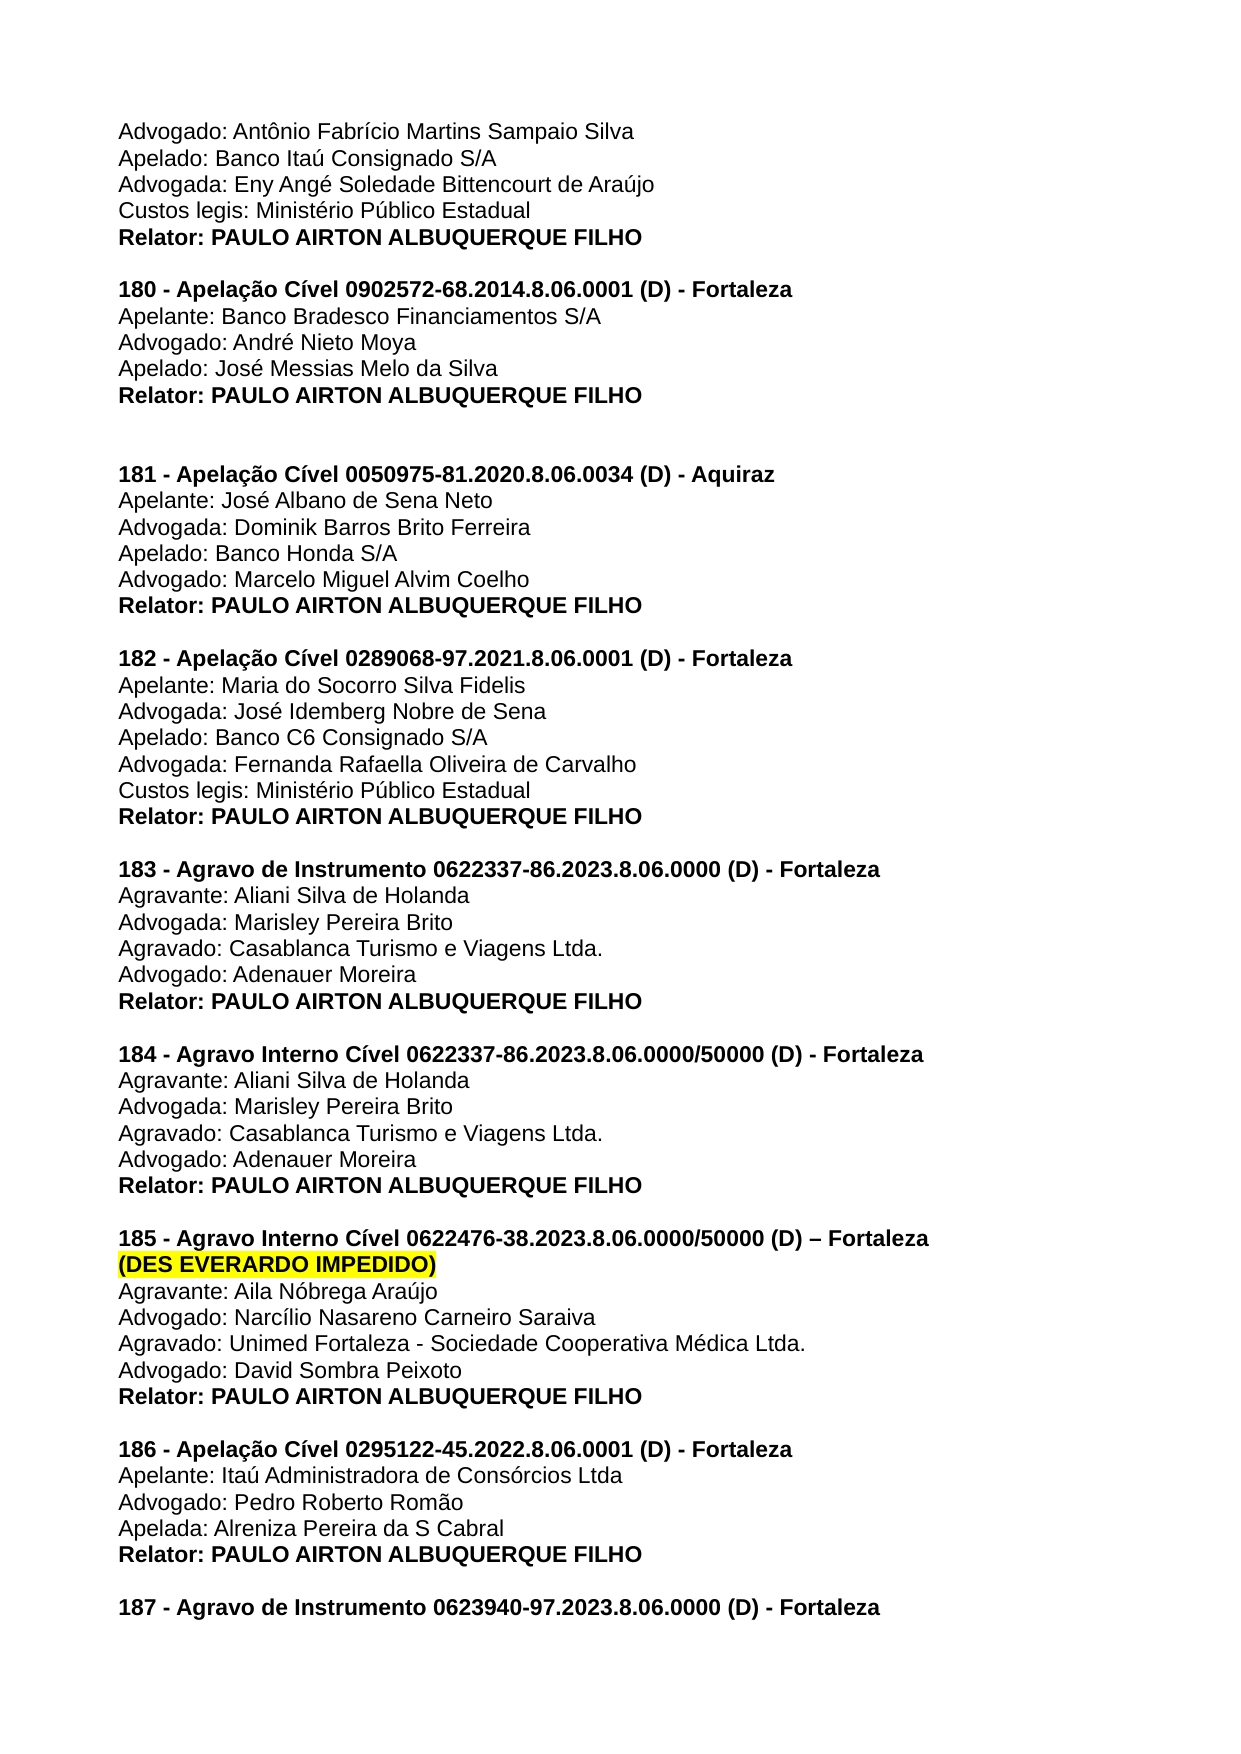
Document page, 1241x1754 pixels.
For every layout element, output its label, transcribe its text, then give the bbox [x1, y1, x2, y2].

text Advogado: Marcelo Miguel Alvim Coelho [118, 566, 1122, 592]
text Advogada: Marisley Pereira Brito [118, 1093, 1122, 1119]
text Apelante: Itaú Administradora de Consórcios Ltda [118, 1462, 1122, 1488]
text Relator: PAULO AIRTON ALBUQUERQUE FILHO [118, 592, 1122, 619]
text Advogado: Antônio Fabrício Martins Sampaio Silva [118, 118, 1122, 144]
text Agravado: Casablanca Turismo e Viagens Ltda. [118, 1119, 1122, 1146]
text Apelante: Banco Bradesco Financiamentos S/A [118, 303, 1122, 329]
text Custos legis: Ministério Público Estadual [118, 197, 1122, 223]
text Relator: PAULO AIRTON ALBUQUERQUE FILHO [118, 382, 1122, 408]
text Relator: PAULO AIRTON ALBUQUERQUE FILHO [118, 988, 1122, 1014]
text Agravado: Unimed Fortaleza - Sociedade Cooperativa Médica Ltda. [118, 1330, 1122, 1357]
text 187 - Agravo de Instrumento 0623940-97.2023.8.06.0000 (D) - Fortaleza [118, 1594, 1122, 1620]
text Advogado: Adenauer Moreira [118, 1146, 1122, 1172]
text Advogada: Dominik Barros Brito Ferreira [118, 513, 1122, 540]
text Apelado: Banco Itaú Consignado S/A [118, 144, 1122, 171]
text 180 - Apelação Cível 0902572-68.2014.8.06.0001 (D) - Fortaleza [118, 276, 1122, 303]
text Advogada: Fernanda Rafaella Oliveira de Carvalho [118, 751, 1122, 777]
text 186 - Apelação Cível 0295122-45.2022.8.06.0001 (D) - Fortaleza [118, 1436, 1122, 1462]
text Advogado: André Nieto Moya [118, 329, 1122, 355]
text Advogado: Adenauer Moreira [118, 961, 1122, 988]
text Relator: PAULO AIRTON ALBUQUERQUE FILHO [118, 803, 1122, 830]
text Agravante: Aliani Silva de Holanda [118, 882, 1122, 909]
text 181 - Apelação Cível 0050975-81.2020.8.06.0034 (D) - Aquiraz [118, 461, 1122, 487]
text Apelado: José Messias Melo da Silva [118, 355, 1122, 382]
text 182 - Apelação Cível 0289068-97.2021.8.06.0001 (D) - Fortaleza [118, 645, 1122, 672]
text Agravante: Aila Nóbrega Araújo [118, 1278, 1122, 1304]
text Agravado: Casablanca Turismo e Viagens Ltda. [118, 935, 1122, 961]
text Advogado: Narcílio Nasareno Carneiro Saraiva [118, 1304, 1122, 1330]
text 185 - Agravo Interno Cível 0622476-38.2023.8.06.0000/50000 (D) – Fortaleza [118, 1225, 1122, 1251]
text Apelado: Banco Honda S/A [118, 540, 1122, 566]
text Relator: PAULO AIRTON ALBUQUERQUE FILHO [118, 223, 1122, 250]
text Advogada: Eny Angé Soledade Bittencourt de Araújo [118, 171, 1122, 197]
text Relator: PAULO AIRTON ALBUQUERQUE FILHO [118, 1383, 1122, 1409]
text 183 - Agravo de Instrumento 0622337-86.2023.8.06.0000 (D) - Fortaleza [118, 856, 1122, 882]
text Relator: PAULO AIRTON ALBUQUERQUE FILHO [118, 1541, 1122, 1568]
text Apelante: Maria do Socorro Silva Fidelis [118, 672, 1122, 698]
text Agravante: Aliani Silva de Holanda [118, 1067, 1122, 1093]
text Apelante: José Albano de Sena Neto [118, 487, 1122, 513]
text 184 - Agravo Interno Cível 0622337-86.2023.8.06.0000/50000 (D) - Fortaleza [118, 1041, 1122, 1067]
text Advogado: Pedro Roberto Romão [118, 1488, 1122, 1515]
text Advogado: David Sombra Peixoto [118, 1357, 1122, 1383]
text Advogada: José Idemberg Nobre de Sena [118, 698, 1122, 724]
text Apelada: Alreniza Pereira da S Cabral [118, 1515, 1122, 1541]
text Relator: PAULO AIRTON ALBUQUERQUE FILHO [118, 1172, 1122, 1199]
text Custos legis: Ministério Público Estadual [118, 777, 1122, 803]
text Apelado: Banco C6 Consignado S/A [118, 724, 1122, 751]
text (DES EVERARDO IMPEDIDO) [118, 1251, 1122, 1278]
text Advogada: Marisley Pereira Brito [118, 909, 1122, 935]
